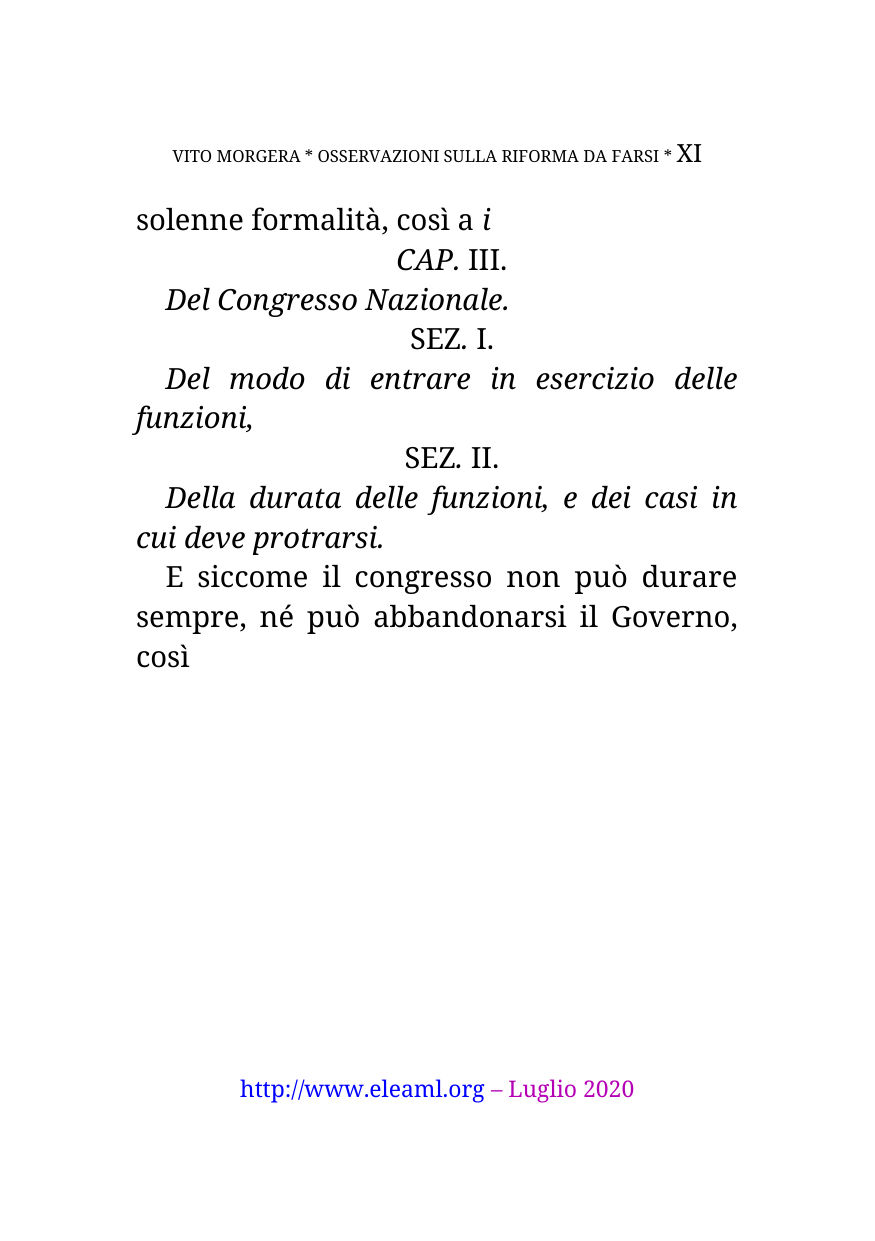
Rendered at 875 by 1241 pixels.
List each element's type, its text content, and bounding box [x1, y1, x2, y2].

text SEZ. I. [136, 318, 738, 358]
text Della durata delle funzioni, e dei casi in cui deve protrarsi. [136, 477, 738, 557]
text SEZ. II. [136, 437, 738, 477]
text CAP. III. [136, 239, 738, 279]
text solenne formalità, così a i [136, 199, 738, 239]
text Del Congresso Nazionale. [136, 279, 738, 318]
text Del modo di entrare in esercizio delle funzioni, [136, 358, 738, 437]
text E siccome il congresso non può durare sempre, né può abbandonarsi il Governo, così [136, 557, 738, 676]
